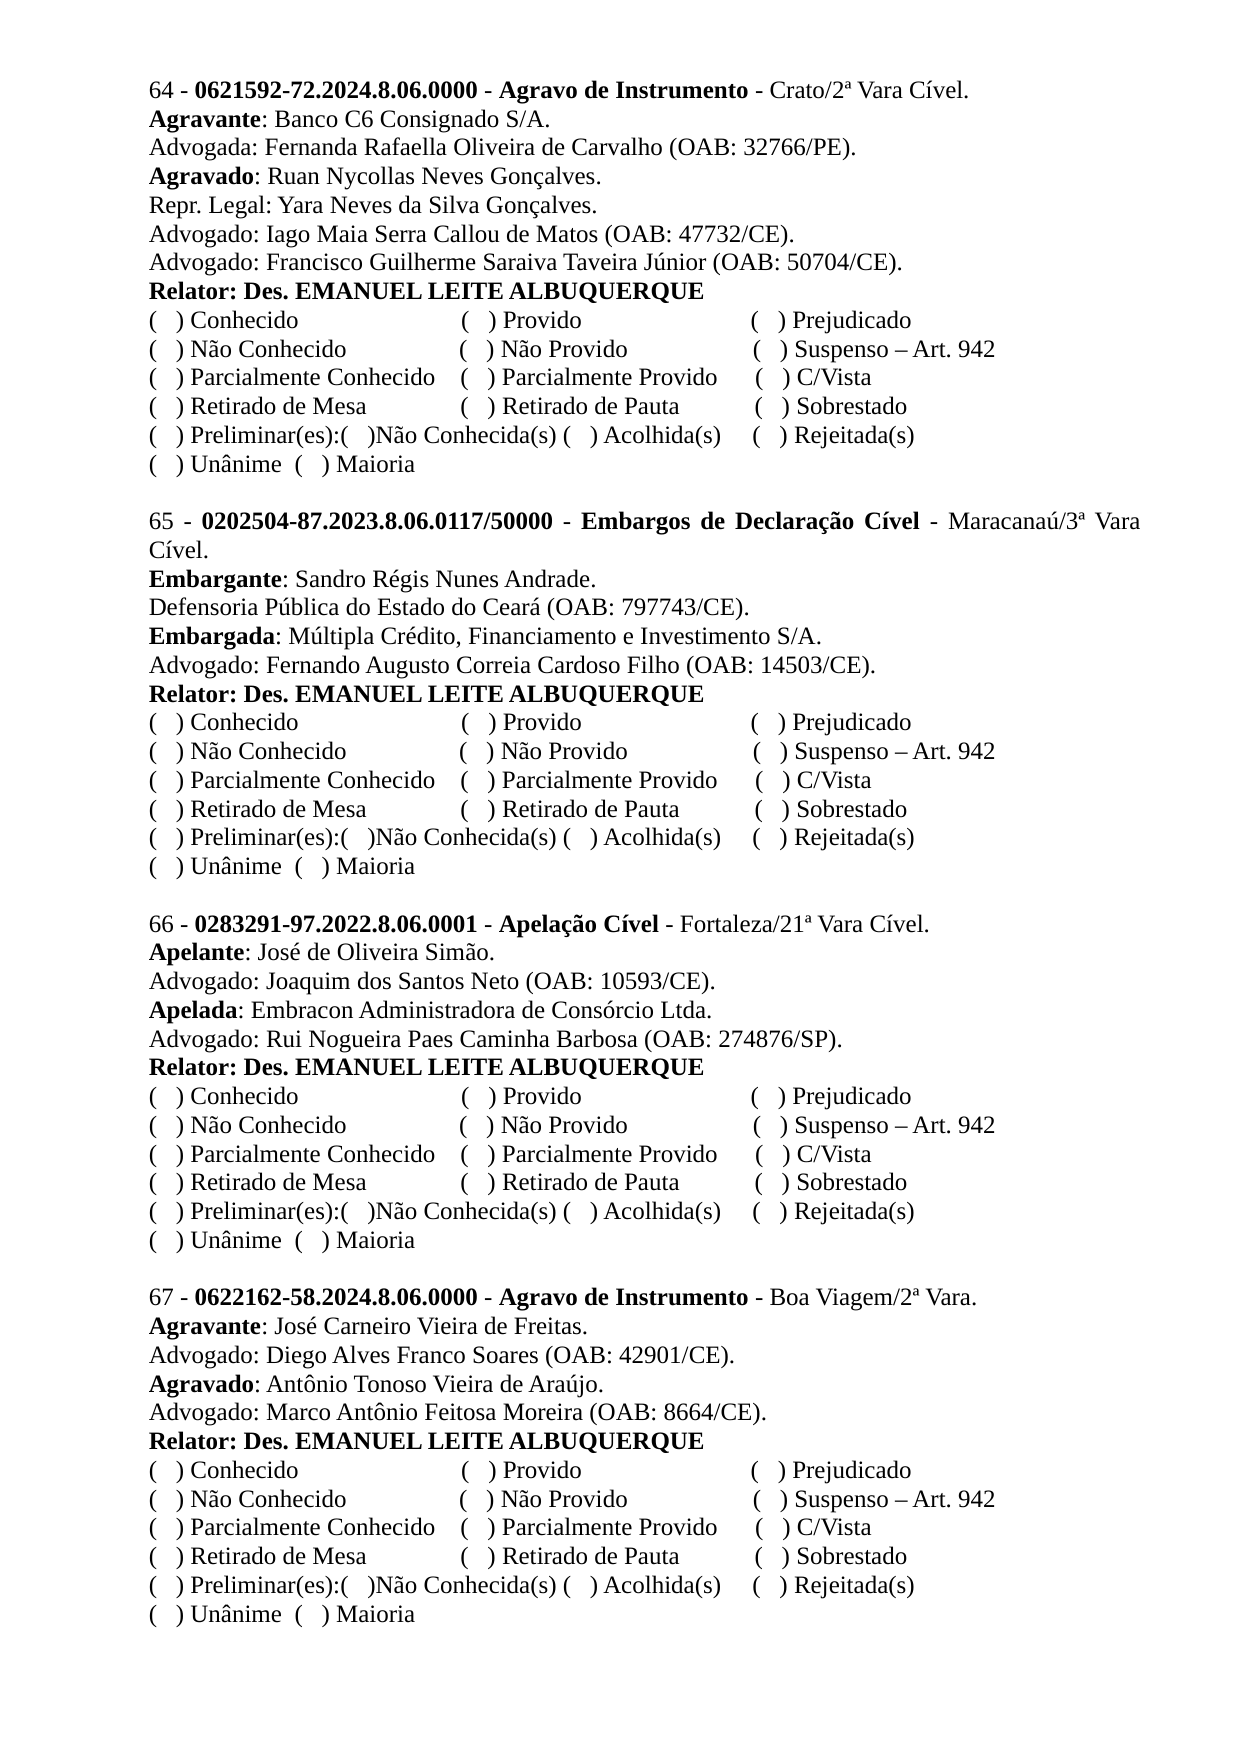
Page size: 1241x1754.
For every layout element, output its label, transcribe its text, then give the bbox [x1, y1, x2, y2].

text ( ) Preliminar(es):( )Não Conhecida(s) ( ) Acolhida(s) ( ) Rejeitada(s) [148, 822, 1158, 851]
text 66 - 0283291-97.2022.8.06.0001 - Apelação Cível - Fortaleza/21ª Vara Cível. [148, 909, 1141, 937]
text ( ) Preliminar(es):( )Não Conhecida(s) ( ) Acolhida(s) ( ) Rejeitada(s) [148, 1570, 1158, 1599]
text Agravante: José Carneiro Vieira de Freitas. [148, 1311, 1141, 1340]
text Advogado: Rui Nogueira Paes Caminha Barbosa (OAB: 274876/SP). [148, 1024, 1141, 1052]
text ( ) Unânime ( ) Maioria [148, 1599, 1158, 1627]
text ( ) Conhecido ( ) Provido ( ) Prejudicado [148, 707, 1141, 736]
text ( ) Retirado de Mesa ( ) Retirado de Pauta ( ) Sobrestado [148, 391, 1158, 420]
text ( ) Parcialmente Conhecido ( ) Parcialmente Provido ( ) C/Vista [148, 1512, 1158, 1541]
text ( ) Retirado de Mesa ( ) Retirado de Pauta ( ) Sobrestado [148, 1167, 1158, 1196]
text Apelada: Embracon Administradora de Consórcio Ltda. [148, 995, 1141, 1024]
text ( ) Conhecido ( ) Provido ( ) Prejudicado [148, 305, 1141, 334]
text ( ) Unânime ( ) Maioria [148, 1225, 1158, 1254]
text Advogado: Joaquim dos Santos Neto (OAB: 10593/CE). [148, 966, 1141, 995]
text 64 - 0621592-72.2024.8.06.0000 - Agravo de Instrumento - Crato/2ª Vara Cível. [148, 75, 1141, 104]
text ( ) Retirado de Mesa ( ) Retirado de Pauta ( ) Sobrestado [148, 794, 1158, 822]
text Advogado: Fernando Augusto Correia Cardoso Filho (OAB: 14503/CE). [148, 650, 1141, 679]
text Relator: Des. EMANUEL LEITE ALBUQUERQUE [148, 679, 1141, 707]
text Embargante: Sandro Régis Nunes Andrade. [148, 564, 1141, 592]
text ( ) Parcialmente Conhecido ( ) Parcialmente Provido ( ) C/Vista [148, 362, 1158, 391]
text Advogado: Marco Antônio Feitosa Moreira (OAB: 8664/CE). [148, 1397, 1141, 1426]
text Advogado: Francisco Guilherme Saraiva Taveira Júnior (OAB: 50704/CE). [148, 247, 1141, 276]
text Repr. Legal: Yara Neves da Silva Gonçalves. [148, 190, 1141, 219]
text ( ) Parcialmente Conhecido ( ) Parcialmente Provido ( ) C/Vista [148, 765, 1158, 794]
text Advogado: Iago Maia Serra Callou de Matos (OAB: 47732/CE). [148, 219, 1141, 247]
text ( ) Parcialmente Conhecido ( ) Parcialmente Provido ( ) C/Vista [148, 1139, 1158, 1167]
text ( ) Unânime ( ) Maioria [148, 851, 1158, 880]
text Apelante: José de Oliveira Simão. [148, 937, 1141, 966]
text Embargada: Múltipla Crédito, Financiamento e Investimento S/A. [148, 621, 1141, 650]
text Defensoria Pública do Estado do Ceará (OAB: 797743/CE). [148, 592, 1141, 621]
text 65 - 0202504-87.2023.8.06.0117/50000 - Embargos de Declaração Cível - Maracanaú/3ª Vara Cível. [148, 506, 1141, 564]
text ( ) Não Conhecido ( ) Não Provido ( ) Suspenso – Art. 942 [148, 1110, 1158, 1139]
text ( ) Preliminar(es):( )Não Conhecida(s) ( ) Acolhida(s) ( ) Rejeitada(s) [148, 420, 1158, 449]
text ( ) Não Conhecido ( ) Não Provido ( ) Suspenso – Art. 942 [148, 1484, 1158, 1512]
text Agravado: Ruan Nycollas Neves Gonçalves. [148, 161, 1141, 190]
text Advogado: Diego Alves Franco Soares (OAB: 42901/CE). [148, 1340, 1141, 1369]
text ( ) Conhecido ( ) Provido ( ) Prejudicado [148, 1081, 1141, 1110]
text ( ) Preliminar(es):( )Não Conhecida(s) ( ) Acolhida(s) ( ) Rejeitada(s) [148, 1196, 1158, 1225]
text 67 - 0622162-58.2024.8.06.0000 - Agravo de Instrumento - Boa Viagem/2ª Vara. [148, 1282, 1141, 1311]
text Agravante: Banco C6 Consignado S/A. [148, 104, 1141, 132]
text Relator: Des. EMANUEL LEITE ALBUQUERQUE [148, 276, 1141, 305]
text Agravado: Antônio Tonoso Vieira de Araújo. [148, 1369, 1141, 1397]
text ( ) Não Conhecido ( ) Não Provido ( ) Suspenso – Art. 942 [148, 334, 1158, 362]
text ( ) Conhecido ( ) Provido ( ) Prejudicado [148, 1455, 1141, 1484]
text ( ) Unânime ( ) Maioria [148, 449, 1158, 477]
text Relator: Des. EMANUEL LEITE ALBUQUERQUE [148, 1426, 1141, 1455]
text ( ) Retirado de Mesa ( ) Retirado de Pauta ( ) Sobrestado [148, 1541, 1158, 1570]
text Relator: Des. EMANUEL LEITE ALBUQUERQUE [148, 1052, 1141, 1081]
text ( ) Não Conhecido ( ) Não Provido ( ) Suspenso – Art. 942 [148, 736, 1158, 765]
text Advogada: Fernanda Rafaella Oliveira de Carvalho (OAB: 32766/PE). [148, 132, 1141, 161]
